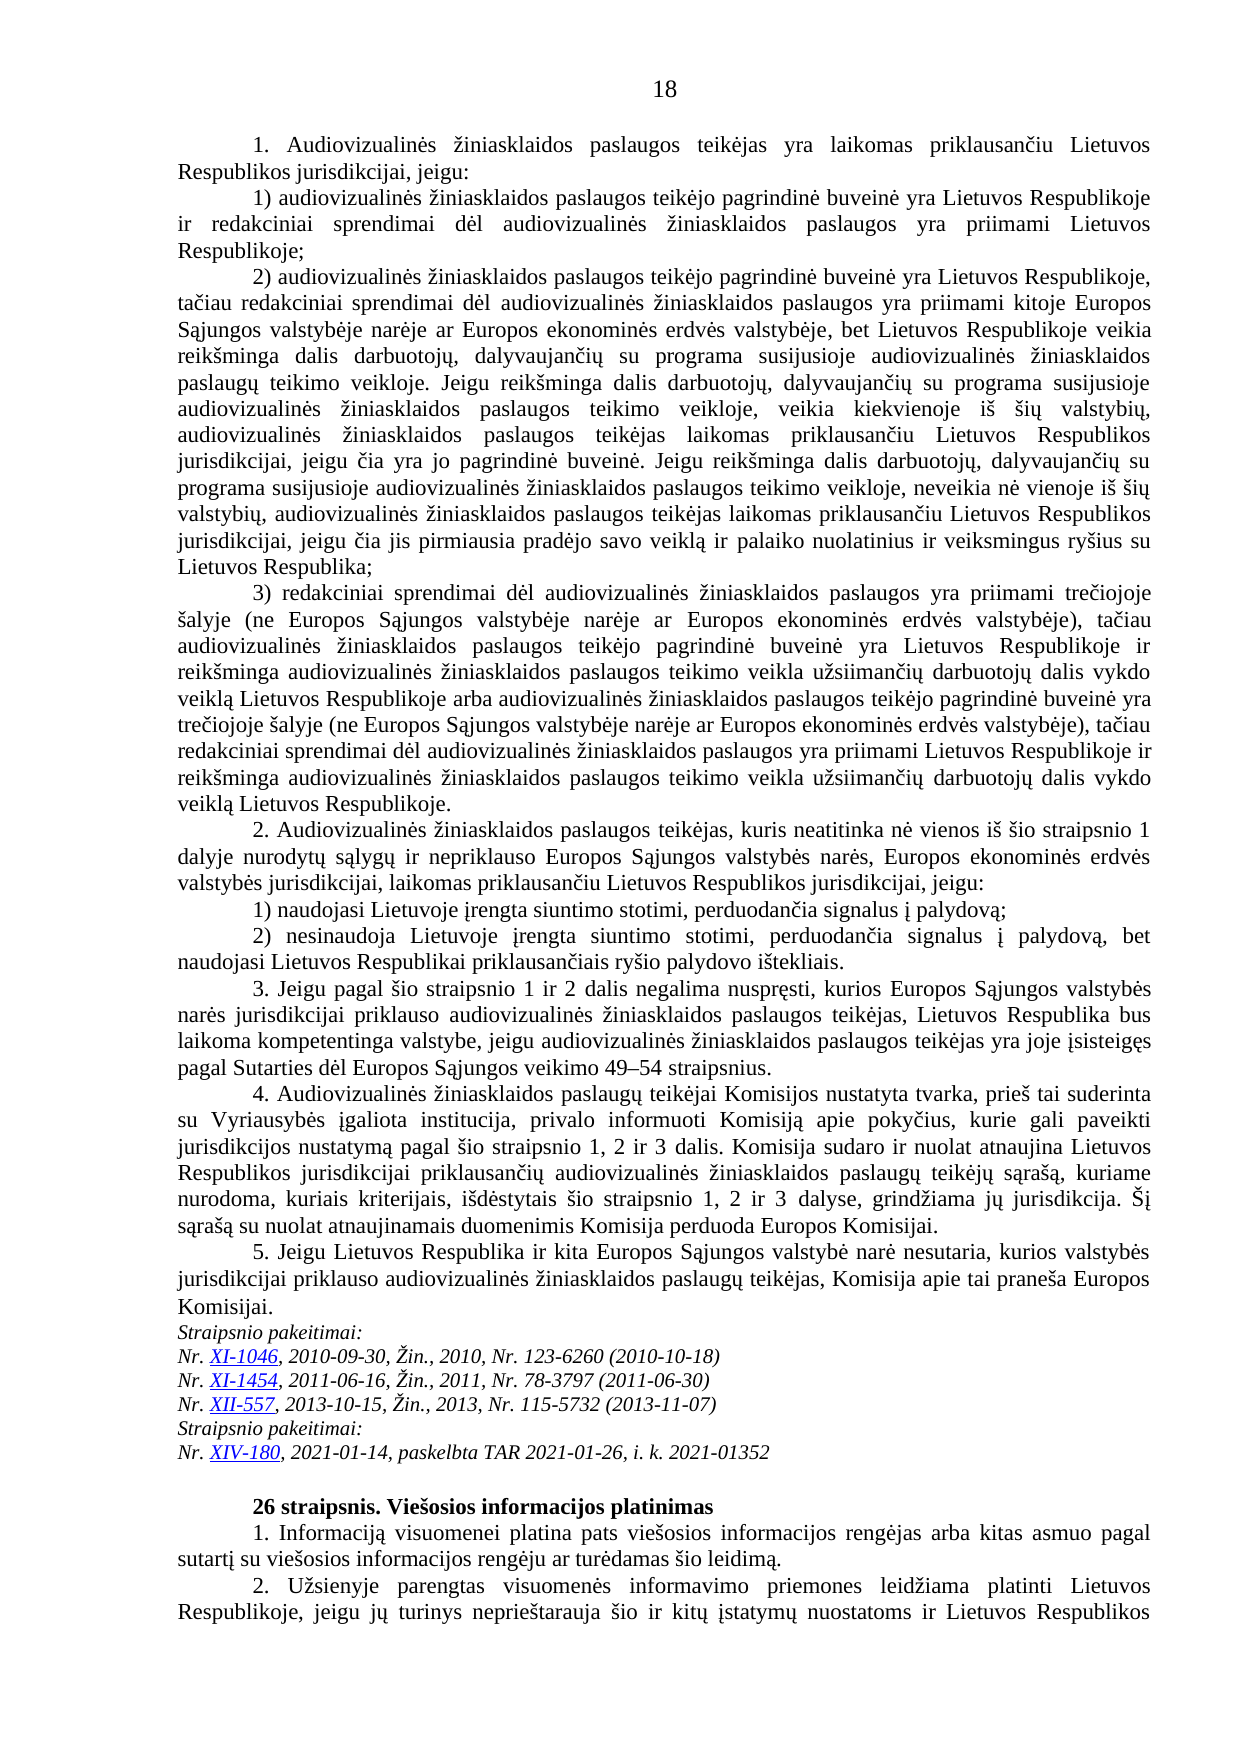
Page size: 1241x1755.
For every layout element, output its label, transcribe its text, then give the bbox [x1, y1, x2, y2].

text 1. Audiovizualinės žiniasklaidos paslaugos teikėjas yra laikomas priklausančiu Lietuvos Respublikos jurisdikcijai, jeigu: [177, 131, 1152, 184]
text Nr. XIV-180, 2021-01-14, paskelbta TAR 2021-01-26, i. k. 2021-01352 [177, 1440, 1152, 1464]
text Nr. XI-1046, 2010-09-30, Žin., 2010, Nr. 123-6260 (2010-10-18) [177, 1344, 1152, 1368]
text 2. Užsienyje parengtas visuomenės informavimo priemones leidžiama platinti Lietuvos Respublikoje, jeigu jų turinys neprieštarauja šio ir kitų įstatymų nuostatoms ir Lietuvos Respublikos [177, 1572, 1152, 1624]
text 1) naudojasi Lietuvoje įrengta siuntimo stotimi, perduodančia signalus į palydovą; [177, 896, 1152, 922]
text Nr. XII-557, 2013-10-15, Žin., 2013, Nr. 115-5732 (2013-11-07) [177, 1392, 1152, 1416]
text 4. Audiovizualinės žiniasklaidos paslaugų teikėjai Komisijos nustatyta tvarka, prieš tai suderinta su Vyriausybės įgaliota institucija, privalo informuoti Komisiją apie pokyčius, kurie gali paveikti jurisdikcijos nustatymą pagal šio straipsnio 1, 2 ir 3 dalis. Komisija sudaro ir nuolat atnaujina Lietuvos Respublikos jurisdikcijai priklausančių audiovizualinės žiniasklaidos paslaugų teikėjų sąrašą, kuriame nurodoma, kuriais kriterijais, išdėstytais šio straipsnio 1, 2 ir 3 dalyse, grindžiama jų jurisdikcija. Šį sąrašą su nuolat atnaujinamais duomenimis Komisija perduoda Europos Komisijai. [177, 1080, 1152, 1238]
text 2. Audiovizualinės žiniasklaidos paslaugos teikėjas, kuris neatitinka nė vienos iš šio straipsnio 1 dalyje nurodytų sąlygų ir nepriklauso Europos Sąjungos valstybės narės, Europos ekonominės erdvės valstybės jurisdikcijai, laikomas priklausančiu Lietuvos Respublikos jurisdikcijai, jeigu: [177, 817, 1152, 896]
text 3. Jeigu pagal šio straipsnio 1 ir 2 dalis negalima nuspręsti, kurios Europos Sąjungos valstybės narės jurisdikcijai priklauso audiovizualinės žiniasklaidos paslaugos teikėjas, Lietuvos Respublika bus laikoma kompetentinga valstybe, jeigu audiovizualinės žiniasklaidos paslaugos teikėjas yra joje įsisteigęs pagal Sutarties dėl Europos Sąjungos veikimo 49–54 straipsnius. [177, 975, 1152, 1080]
text 2) nesinaudoja Lietuvoje įrengta siuntimo stotimi, perduodančia signalus į palydovą, bet naudojasi Lietuvos Respublikai priklausančiais ryšio palydovo ištekliais. [177, 922, 1152, 975]
text Straipsnio pakeitimai: [177, 1320, 1152, 1344]
text 3) redakciniai sprendimai dėl audiovizualinės žiniasklaidos paslaugos yra priimami trečiojoje šalyje (ne Europos Sąjungos valstybėje narėje ar Europos ekonominės erdvės valstybėje), tačiau audiovizualinės žiniasklaidos paslaugos teikėjo pagrindinė buveinė yra Lietuvos Respublikoje ir reikšminga audiovizualinės žiniasklaidos paslaugos teikimo veikla užsiimančių darbuotojų dalis vykdo veiklą Lietuvos Respublikoje arba audiovizualinės žiniasklaidos paslaugos teikėjo pagrindinė buveinė yra trečiojoje šalyje (ne Europos Sąjungos valstybėje narėje ar Europos ekonominės erdvės valstybėje), tačiau redakciniai sprendimai dėl audiovizualinės žiniasklaidos paslaugos yra priimami Lietuvos Respublikoje ir reikšminga audiovizualinės žiniasklaidos paslaugos teikimo veikla užsiimančių darbuotojų dalis vykdo veiklą Lietuvos Respublikoje. [177, 579, 1152, 817]
text Straipsnio pakeitimai: [177, 1416, 1152, 1440]
text 1. Informaciją visuomenei platina pats viešosios informacijos rengėjas arba kitas asmuo pagal sutartį su viešosios informacijos rengėju ar turėdamas šio leidimą. [177, 1519, 1152, 1572]
text Nr. XI-1454, 2011-06-16, Žin., 2011, Nr. 78-3797 (2011-06-30) [177, 1368, 1152, 1392]
text 2) audiovizualinės žiniasklaidos paslaugos teikėjo pagrindinė buveinė yra Lietuvos Respublikoje, tačiau redakciniai sprendimai dėl audiovizualinės žiniasklaidos paslaugos yra priimami kitoje Europos Sąjungos valstybėje narėje ar Europos ekonominės erdvės valstybėje, bet Lietuvos Respublikoje veikia reikšminga dalis darbuotojų, dalyvaujančių su programa susijusioje audiovizualinės žiniasklaidos paslaugų teikimo veikloje. Jeigu reikšminga dalis darbuotojų, dalyvaujančių su programa susijusioje audiovizualinės žiniasklaidos paslaugos teikimo veikloje, veikia kiekvienoje iš šių valstybių, audiovizualinės žiniasklaidos paslaugos teikėjas laikomas priklausančiu Lietuvos Respublikos jurisdikcijai, jeigu čia yra jo pagrindinė buveinė. Jeigu reikšminga dalis darbuotojų, dalyvaujančių su programa susijusioje audiovizualinės žiniasklaidos paslaugos teikimo veikloje, neveikia nė vienoje iš šių valstybių, audiovizualinės žiniasklaidos paslaugos teikėjas laikomas priklausančiu Lietuvos Respublikos jurisdikcijai, jeigu čia jis pirmiausia pradėjo savo veiklą ir palaiko nuolatinius ir veiksmingus ryšius su Lietuvos Respublika; [177, 263, 1152, 579]
text 26 straipsnis. Viešosios informacijos platinimas [177, 1493, 1152, 1519]
text 5. Jeigu Lietuvos Respublika ir kita Europos Sąjungos valstybė narė nesutaria, kurios valstybės jurisdikcijai priklauso audiovizualinės žiniasklaidos paslaugų teikėjas, Komisija apie tai praneša Europos Komisijai. [177, 1238, 1152, 1320]
text 1) audiovizualinės žiniasklaidos paslaugos teikėjo pagrindinė buveinė yra Lietuvos Respublikoje ir redakciniai sprendimai dėl audiovizualinės žiniasklaidos paslaugos yra priimami Lietuvos Respublikoje; [177, 184, 1152, 263]
